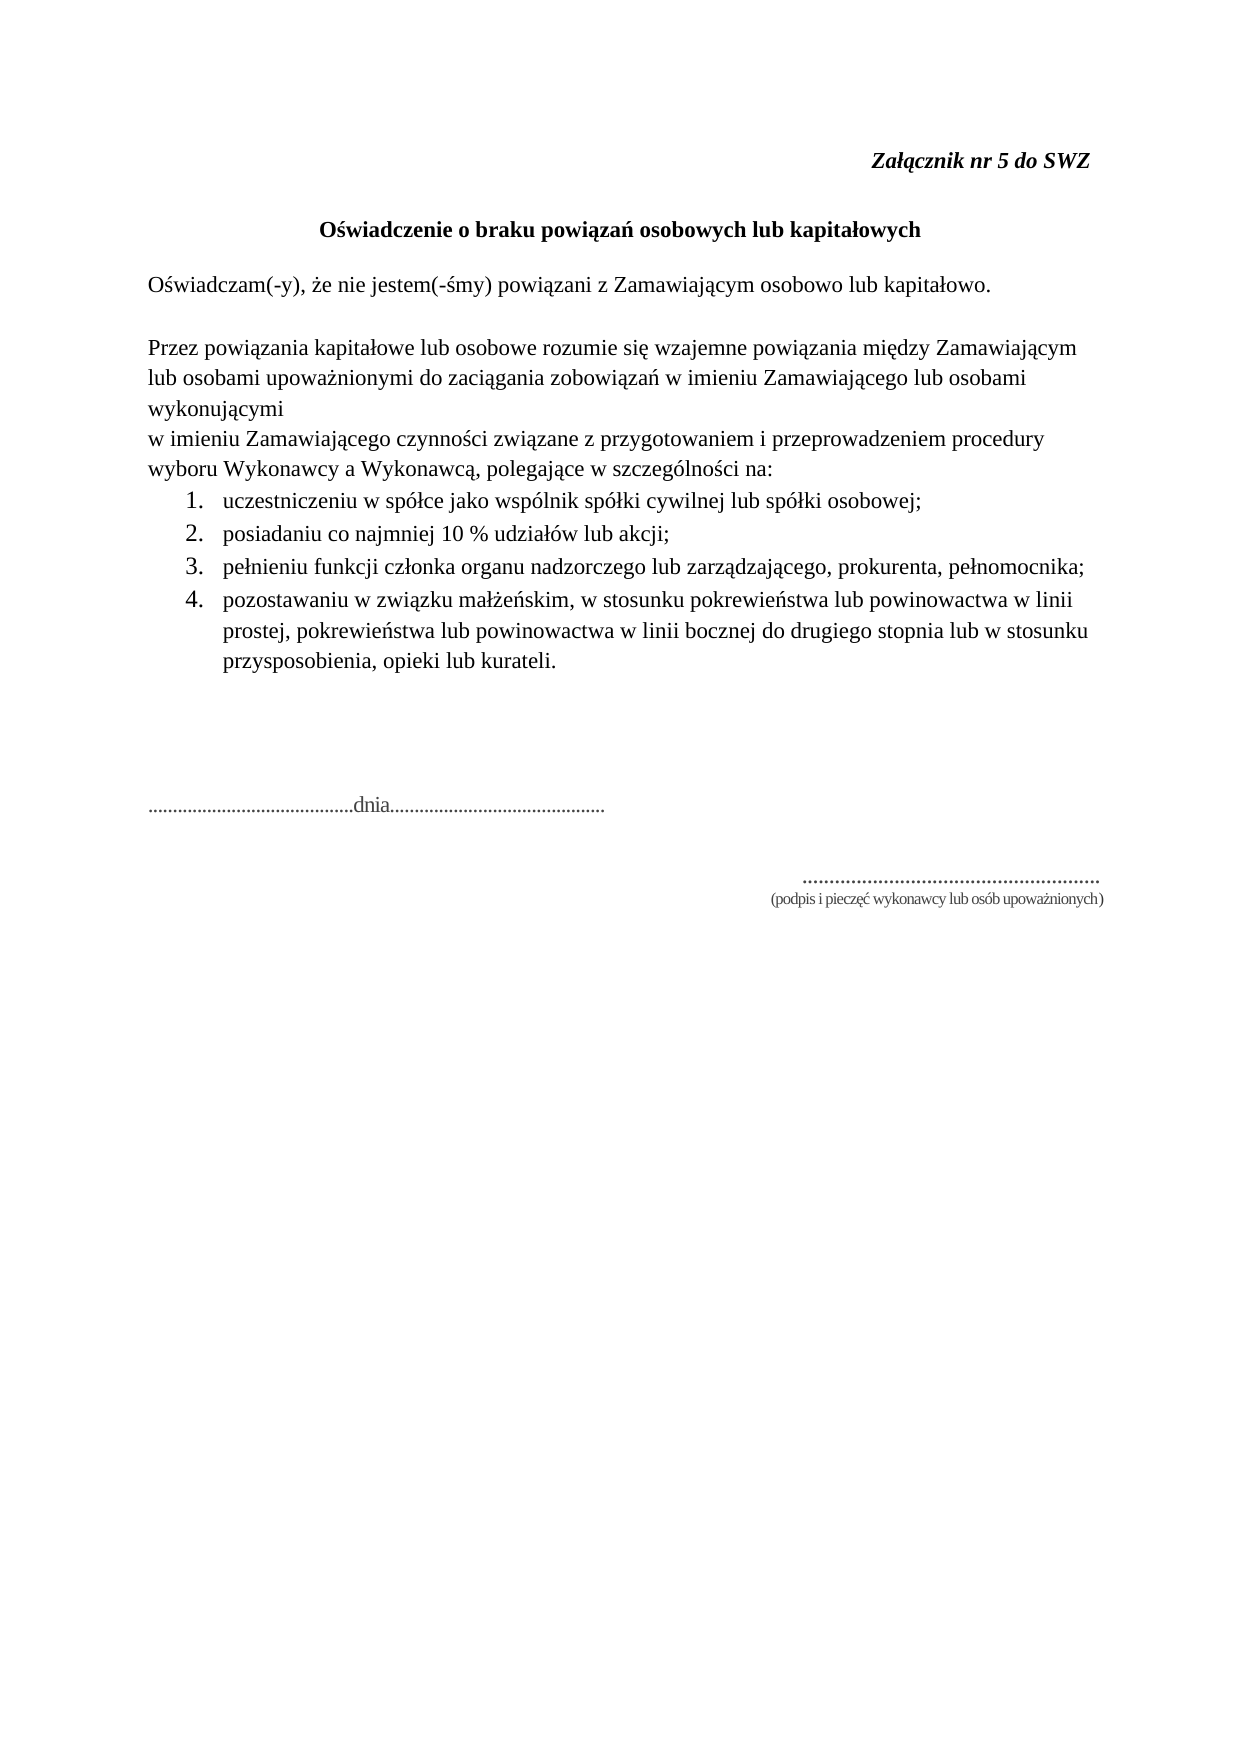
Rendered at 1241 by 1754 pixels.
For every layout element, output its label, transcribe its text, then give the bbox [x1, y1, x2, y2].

text Załącznik nr 5 do SWZ [590, 148, 1093, 174]
list pełnieniu funkcji członka organu nadzorczego lub zarządzającego, prokurenta, pełnomocnika; [185, 551, 1093, 580]
text ..........................................dnia............................................ [148, 791, 1104, 818]
text Przez powiązania kapitałowe lub osobowe rozumie się wzajemne powiązania między Zamawiającym lub osobami upoważnionymi do zaciągania zobowiązań w imieniu Zamawiającego lub osobami wykonującymi w imieniu Zamawiającego czynności związane z przygotowaniem i przeprowadzeniem procedury wyboru Wykonawcy a Wykonawcą, polegające w szczególności na: [148, 334, 1093, 481]
text Oświadczam(-y), że nie jestem(-śmy) powiązani z Zamawiającym osobowo lub kapitałowo. [148, 271, 1093, 297]
list uczestniczeniu w spółce jako wspólnik spółki cywilnej lub spółki osobowej; [185, 485, 1093, 514]
text Oświadczenie o braku powiązań osobowych lub kapitałowych [148, 216, 1093, 242]
list pozostawaniu w związku małżeńskim, w stosunku pokrewieństwa lub powinowactwa w linii prostej, pokrewieństwa lub powinowactwa w linii bocznej do drugiego stopnia lub w stosunku przysposobienia, opieki lub kurateli. [185, 584, 1093, 673]
text ....................................................... [148, 860, 1104, 888]
text (podpis i pieczęć wykonawcy lub osób upoważnionych) [148, 888, 1104, 908]
list posiadaniu co najmniej 10 % udziałów lub akcji; [185, 518, 1093, 547]
